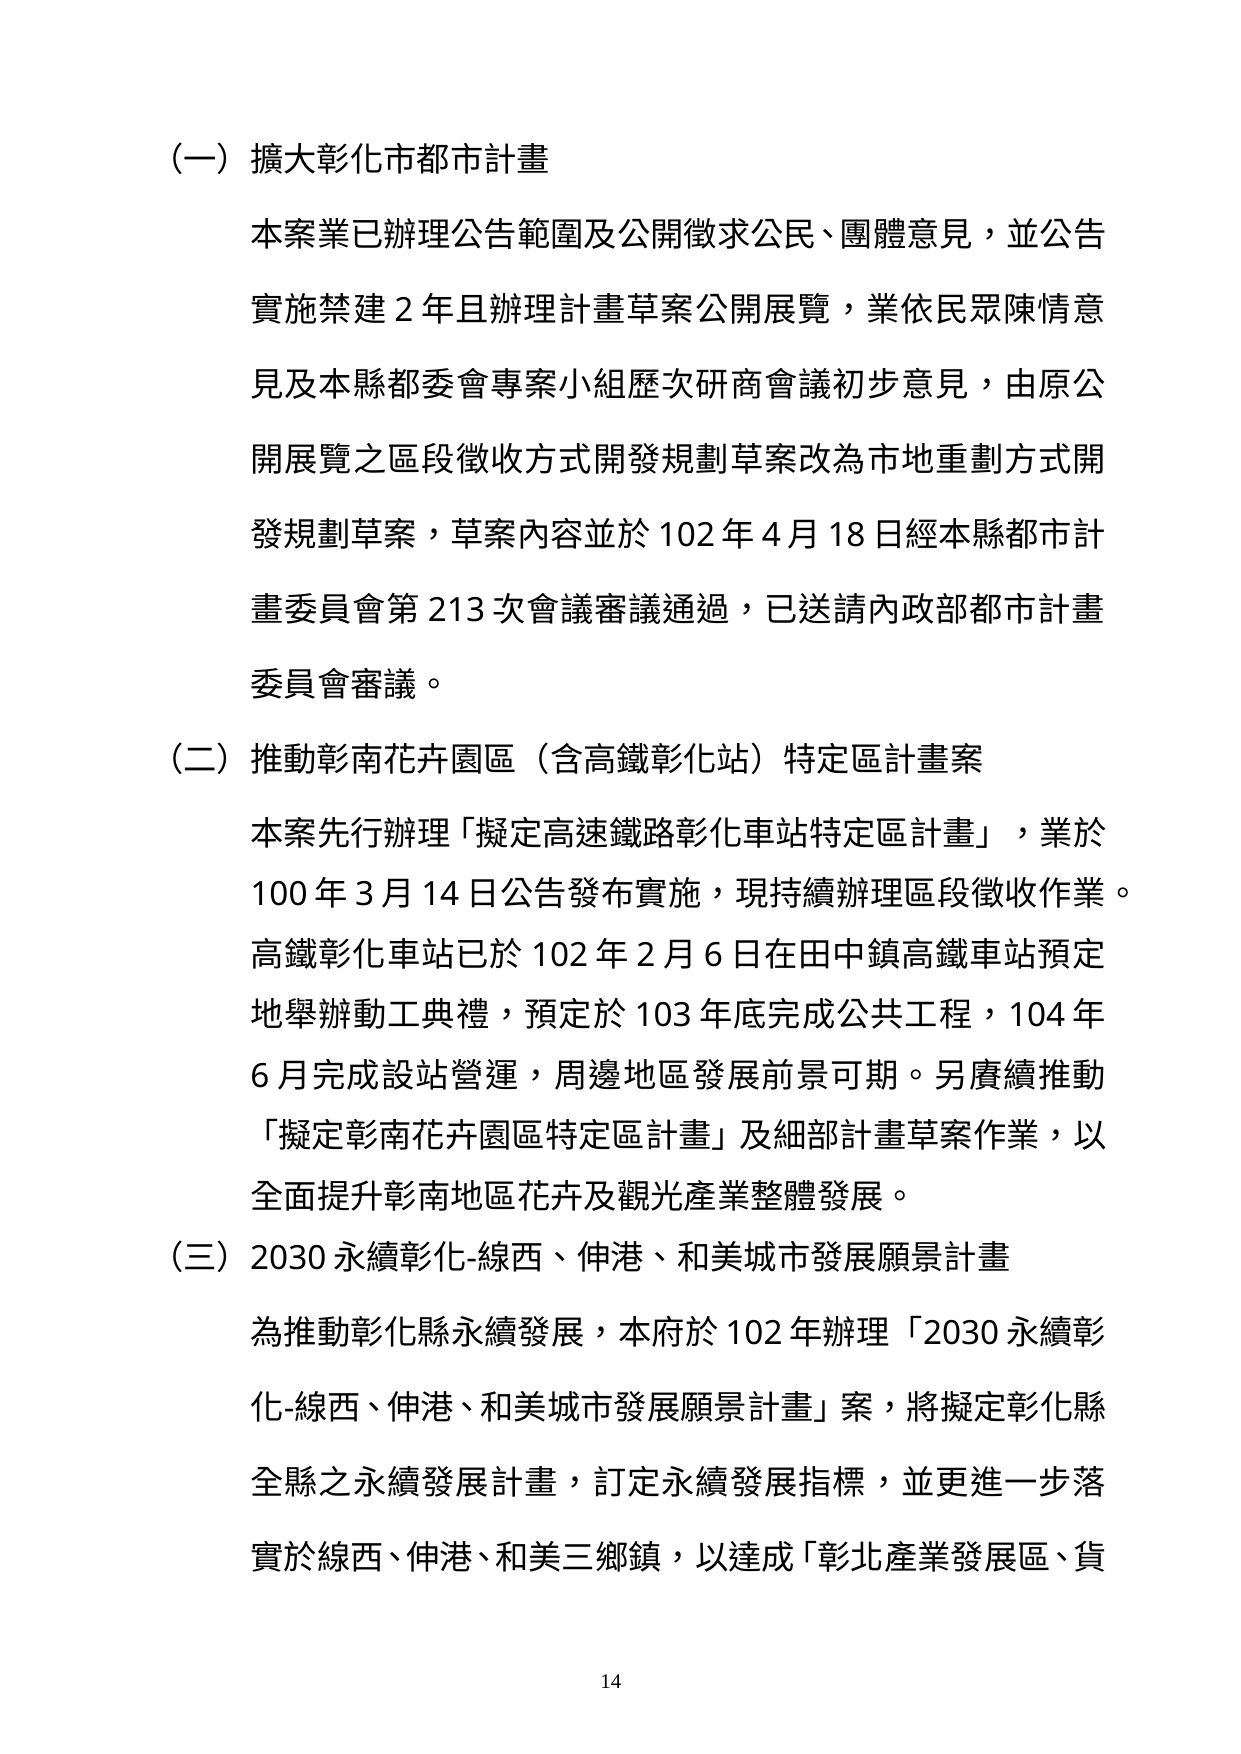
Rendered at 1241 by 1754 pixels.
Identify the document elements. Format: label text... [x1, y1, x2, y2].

text 本案先行辦理「擬定高速鐵路彰化車站特定區計畫」，業於100年3月14日公告發布實施，現持續辦理區段徵收作業。高鐵彰化車站已於102年2月6日在田中鎮高鐵車站預定地舉辦動工典禮，預定於103年底完成公共工程，104年6月完成設站營運，周邊地區發展前景可期。另賡續推動「擬定彰南花卉園區特定區計畫」及細部計畫草案作業，以全面提升彰南地區花卉及觀光產業整體發展。 [250, 795, 1106, 1218]
text 本案業已辦理公告範圍及公開徵求公民、團體意見，並公告實施禁建2年且辦理計畫草案公開展覽，業依民眾陳情意見及本縣都委會專案小組歷次研商會議初步意見，由原公開展覽之區段徵收方式開發規劃草案改為市地重劃方式開發規劃草案，草案內容並於102年4月18日經本縣都市計畫委員會第213次會議審議通過，已送請內政部都市計畫委員會審議。 [250, 195, 1106, 720]
text 為推動彰化縣永續發展，本府於102年辦理「2030永續彰化-線西、伸港、和美城市發展願景計畫」案，將擬定彰化縣全縣之永續發展計畫，訂定永續發展指標，並更進一步落實於線西、伸港、和美三鄉鎮，以達成「彰北產業發展區、貨 [250, 1293, 1106, 1593]
text （三）2030永續彰化-線西、伸港、和美城市發展願景計畫 [150, 1218, 1106, 1293]
text （二）推動彰南花卉園區（含高鐵彰化站）特定區計畫案 [150, 720, 1106, 795]
text （一）擴大彰化市都市計畫 [150, 120, 1106, 195]
